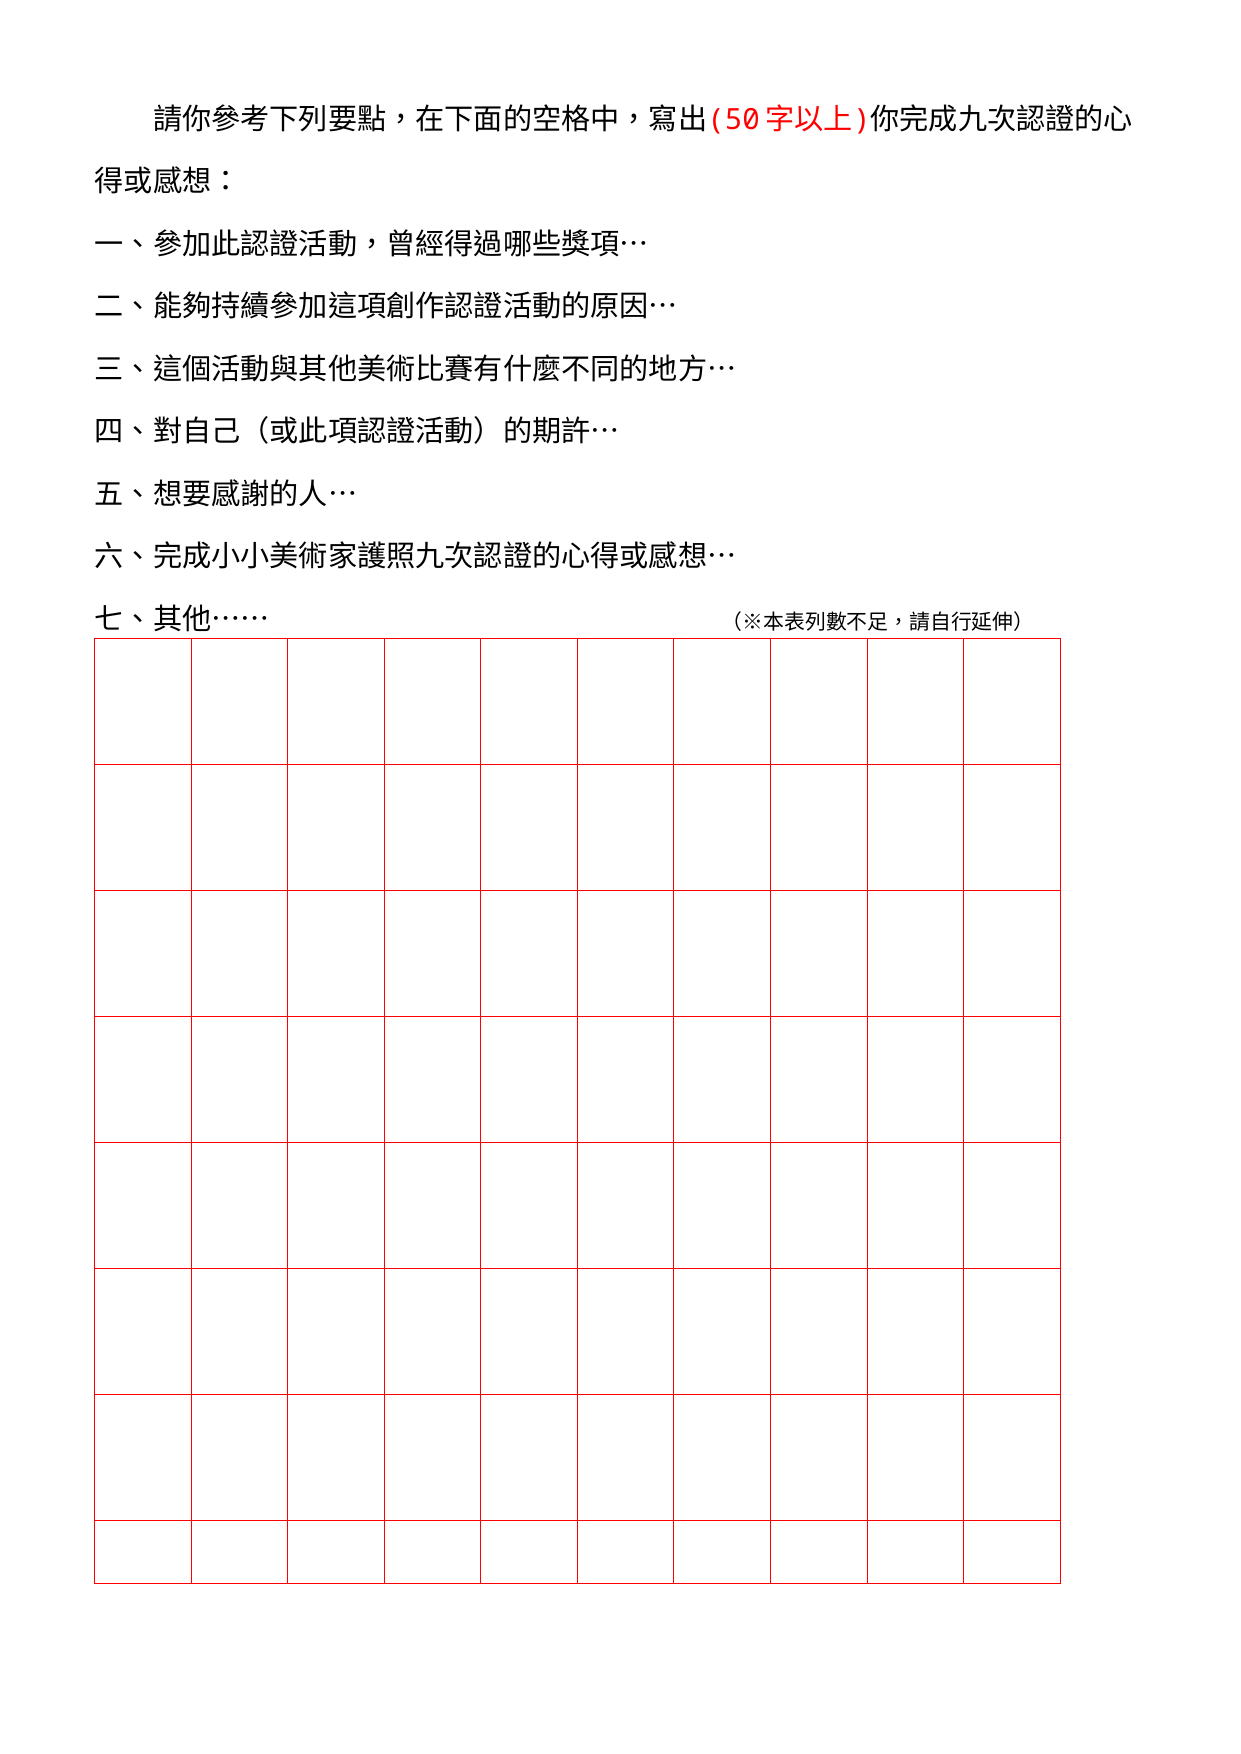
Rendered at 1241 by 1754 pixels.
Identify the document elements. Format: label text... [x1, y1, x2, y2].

table_cell [771, 1017, 867, 1142]
table_cell [385, 1395, 480, 1520]
table_cell [868, 1521, 963, 1583]
table_cell [771, 1521, 867, 1583]
text 三、這個活動與其他美術比賽有什麼不同的地方… [94, 325, 1146, 387]
table_header [288, 639, 384, 763]
table_cell [674, 1521, 770, 1583]
table_cell [481, 765, 577, 889]
table_cell [868, 1269, 963, 1394]
table_cell [578, 891, 673, 1016]
table_cell [771, 1143, 867, 1268]
table_cell [674, 1269, 770, 1394]
table_header [95, 639, 191, 763]
table_cell [578, 765, 673, 889]
table_cell [868, 1395, 963, 1520]
table_cell [771, 891, 867, 1016]
table_cell [578, 1521, 673, 1583]
table_cell [964, 1269, 1060, 1394]
table_cell [288, 1143, 384, 1268]
table_cell [192, 891, 287, 1016]
table_cell [578, 1395, 673, 1520]
table_cell [674, 765, 770, 889]
table_cell [868, 1017, 963, 1142]
table_cell [674, 1143, 770, 1268]
table_header [192, 639, 287, 763]
text 五、想要感謝的人… [94, 450, 1146, 512]
table_header [964, 639, 1060, 763]
table_cell [964, 1017, 1060, 1142]
text 請你參考下列要點，在下面的空格中，寫出(50字以上)你完成九次認證的心得或感想： [94, 75, 1146, 200]
table_cell [288, 765, 384, 889]
table_cell [385, 765, 480, 889]
table_cell [674, 1395, 770, 1520]
table_cell [192, 1017, 287, 1142]
table_cell [771, 1395, 867, 1520]
table_cell [95, 891, 191, 1016]
table_cell [964, 1521, 1060, 1583]
table_cell [95, 1017, 191, 1142]
table_cell [95, 765, 191, 889]
table_cell [771, 765, 867, 889]
table_cell [288, 891, 384, 1016]
table_header [481, 639, 577, 763]
table_cell [288, 1269, 384, 1394]
table_cell [288, 1395, 384, 1520]
table_cell [964, 1395, 1060, 1520]
table_cell [192, 1521, 287, 1583]
table_cell [868, 1143, 963, 1268]
table_cell [385, 891, 480, 1016]
text 二、能夠持續參加這項創作認證活動的原因… [94, 262, 1146, 325]
table_cell [288, 1521, 384, 1583]
table_cell [964, 765, 1060, 889]
table_cell [674, 1017, 770, 1142]
table_header [674, 639, 770, 763]
table_cell [192, 1269, 287, 1394]
table_header [868, 639, 963, 763]
text 六、完成小小美術家護照九次認證的心得或感想… [94, 512, 1146, 575]
table_cell [192, 1143, 287, 1268]
table_cell [868, 765, 963, 889]
table_cell [95, 1521, 191, 1583]
table_cell [868, 891, 963, 1016]
table_cell [481, 1269, 577, 1394]
table_cell [964, 1143, 1060, 1268]
table_cell [578, 1017, 673, 1142]
table_cell [385, 1017, 480, 1142]
table_cell [385, 1521, 480, 1583]
text 七、其他…… （※本表列數不足，請自行延伸） [94, 575, 1146, 637]
table_cell [771, 1269, 867, 1394]
table_cell [578, 1269, 673, 1394]
table_cell [385, 1143, 480, 1268]
table_header [771, 639, 867, 763]
table_cell [95, 1395, 191, 1520]
table_cell [481, 1143, 577, 1268]
table_cell [192, 765, 287, 889]
text 一、參加此認證活動，曾經得過哪些獎項… [94, 200, 1146, 262]
table_cell [95, 1143, 191, 1268]
text 四、對自己（或此項認證活動）的期許… [94, 387, 1146, 450]
table_cell [481, 1395, 577, 1520]
table_cell [964, 891, 1060, 1016]
table_cell [481, 891, 577, 1016]
table_header [385, 639, 480, 763]
table_cell [95, 1269, 191, 1394]
table_cell [578, 1143, 673, 1268]
table_cell [192, 1395, 287, 1520]
table_header [578, 639, 673, 763]
table_cell [385, 1269, 480, 1394]
table_cell [481, 1017, 577, 1142]
table_cell [674, 891, 770, 1016]
table_cell [481, 1521, 577, 1583]
table_cell [288, 1017, 384, 1142]
